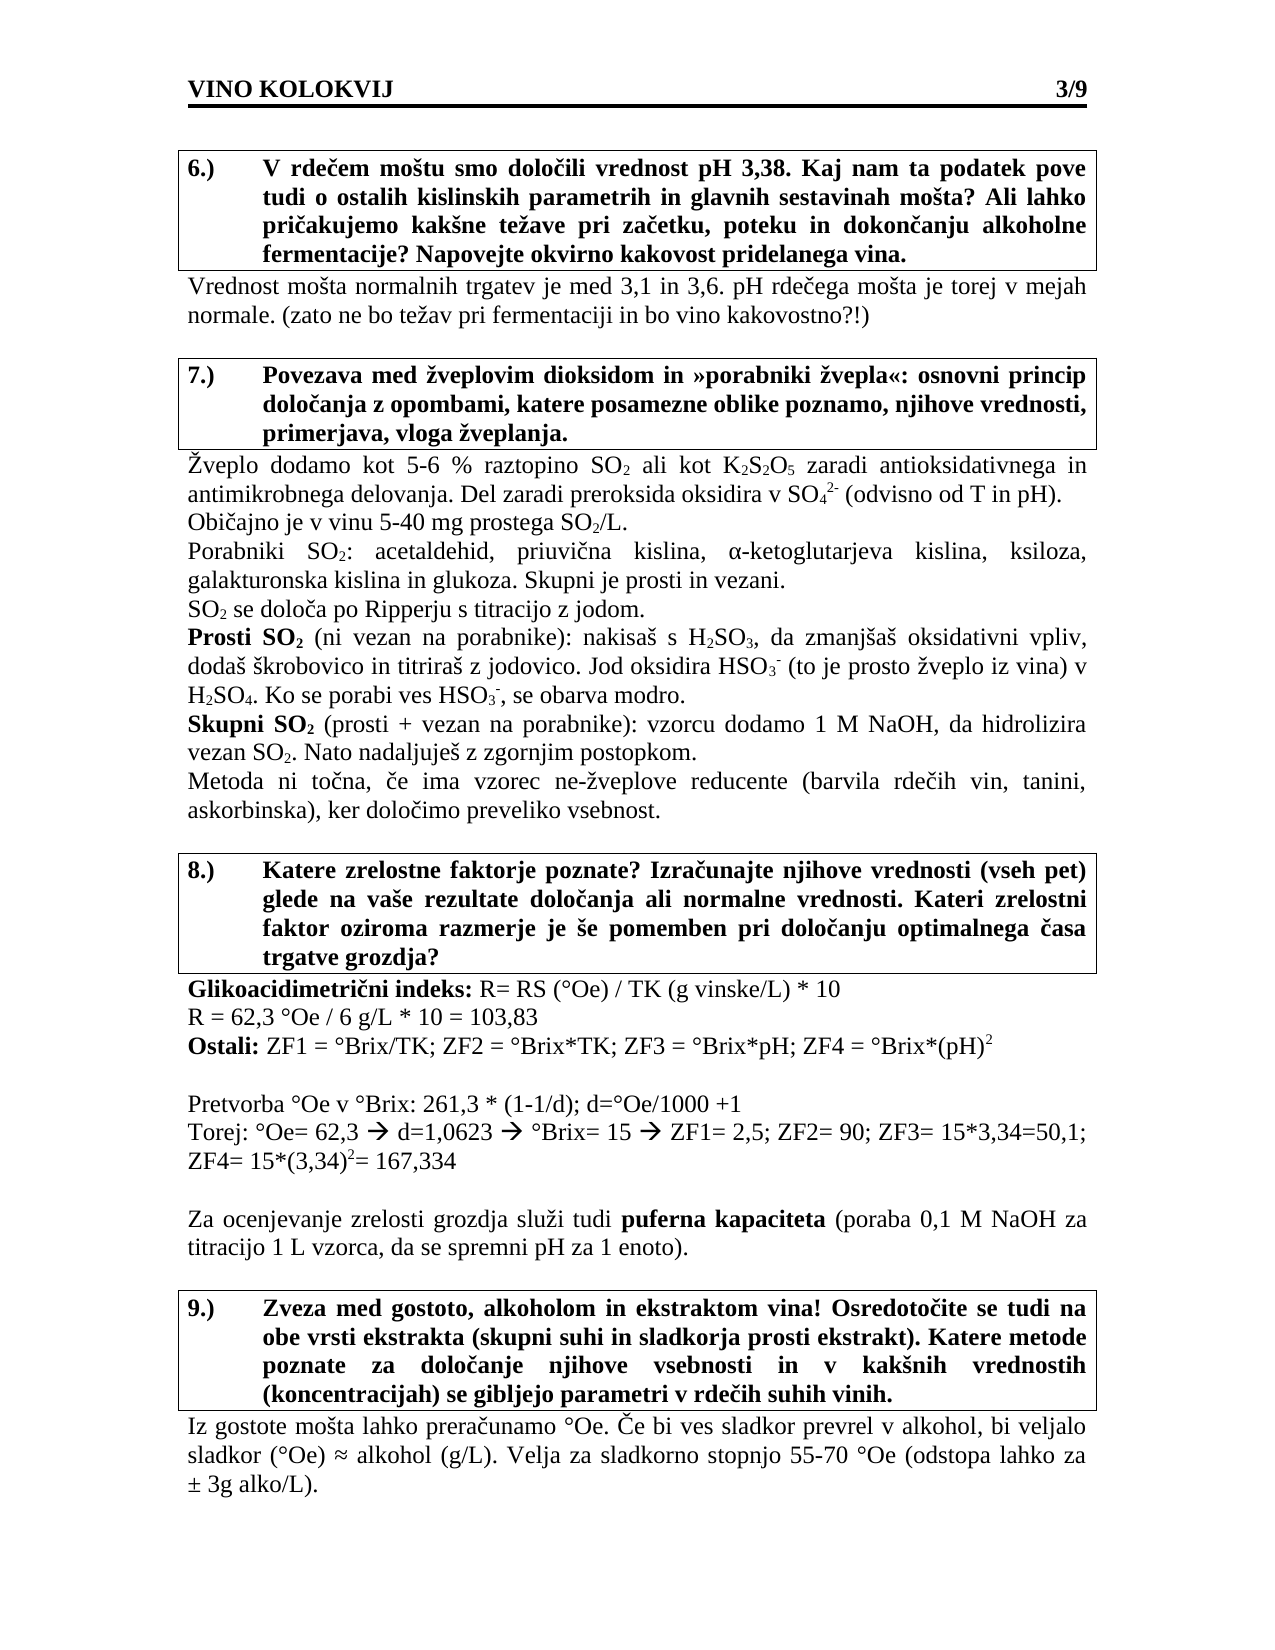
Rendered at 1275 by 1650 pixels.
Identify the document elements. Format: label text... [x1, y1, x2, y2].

text Ostali: ZF1 = °Brix/TK; ZF2 = °Brix*TK; ZF3 = °Brix*pH; ZF4 = °Brix*(pH)2 [187, 1031, 1087, 1060]
text Za ocenjevanje zrelosti grozdja služi tudi puferna kapaciteta (poraba 0,1 M NaOH za titracijo 1 L vzorca, da se spremni pH za 1 enoto). [187, 1204, 1087, 1261]
list Zveza med gostoto, alkoholom in ekstraktom vina! Osredotočite se tudi na obe vrsti ekstrakta (skupni suhi in sladkorja prosti ekstrakt). Katere metode poznate za določanje njihove vsebnosti in v kakšnih vrednostih (koncentracijah) se gibljejo parametri v rdečih suhih vinih. [179, 1291, 1096, 1410]
text Vrednost mošta normalnih trgatev je med 3,1 in 3,6. pH rdečega mošta je torej v mejah normale. (zato ne bo težav pri fermentaciji in bo vino kakovostno?!) [187, 271, 1087, 329]
text Porabniki SO2: acetaldehid, priuvična kislina, α-ketoglutarjeva kislina, ksiloza, galakturonska kislina in glukoza. Skupni je prosti in vezani. [187, 536, 1087, 594]
text Glikoacidimetrični indeks: R= RS (°Oe) / TK (g vinske/L) * 10 [187, 974, 1087, 1002]
text SO2 se določa po Ripperju s titracijo z jodom. [187, 594, 1087, 622]
text R = 62,3 °Oe / 6 g/L * 10 = 103,83 [187, 1002, 1087, 1031]
text Skupni SO2 (prosti + vezan na porabnike): vzorcu dodamo 1 M NaOH, da hidrolizira vezan SO2. Nato nadaljuješ z zgornjim postopkom. [187, 709, 1087, 766]
text Prosti SO2 (ni vezan na porabnike): nakisaš s H2SO3, da zmanjšaš oksidativni vpliv, dodaš škrobovico in titriraš z jodovico. Jod oksidira HSO3- (to je prosto žveplo iz vina) v H2SO4. Ko se porabi ves HSO3-, se obarva modro. [187, 622, 1087, 709]
text Običajno je v vinu 5-40 mg prostega SO2/L. [187, 507, 1087, 536]
list V rdečem moštu smo določili vrednost pH 3,38. Kaj nam ta podatek pove tudi o ostalih kislinskih parametrih in glavnih sestavinah mošta? Ali lahko pričakujemo kakšne težave pri začetku, poteku in dokončanju alkoholne fermentacije? Napovejte okvirno kakovost pridelanega vina. [179, 151, 1096, 270]
list Katere zrelostne faktorje poznate? Izračunajte njihove vrednosti (vseh pet) glede na vaše rezultate določanja ali normalne vrednosti. Kateri zrelostni faktor oziroma razmerje je še pomemben pri določanju optimalnega časa trgatve grozdja? [179, 854, 1096, 973]
list Povezava med žveplovim dioksidom in »porabniki žvepla«: osnovni princip določanja z opombami, katere posamezne oblike poznamo, njihove vrednosti, primerjava, vloga žveplanja. [179, 359, 1096, 449]
text Pretvorba °Oe v °Brix: 261,3 * (1-1/d); d=°Oe/1000 +1 [187, 1089, 1087, 1117]
text Torej: °Oe= 62,3  d=1,0623  °Brix= 15  ZF1= 2,5; ZF2= 90; ZF3= 15*3,34=50,1; ZF4= 15*(3,34)2= 167,334 [187, 1117, 1087, 1175]
text Metoda ni točna, če ima vzorec ne-žveplove reducente (barvila rdečih vin, tanini, askorbinska), ker določimo preveliko vsebnost. [187, 766, 1087, 824]
text Žveplo dodamo kot 5-6 % raztopino SO2 ali kot K2S2O5 zaradi antioksidativnega in antimikrobnega delovanja. Del zaradi preroksida oksidira v SO42- (odvisno od T in pH). [187, 450, 1087, 507]
text Iz gostote mošta lahko preračunamo °Oe. Če bi ves sladkor prevrel v alkohol, bi veljalo sladkor (°Oe) ≈ alkohol (g/L). Velja za sladkorno stopnjo 55-70 °Oe (odstopa lahko za ± 3g alko/L). [187, 1411, 1087, 1497]
